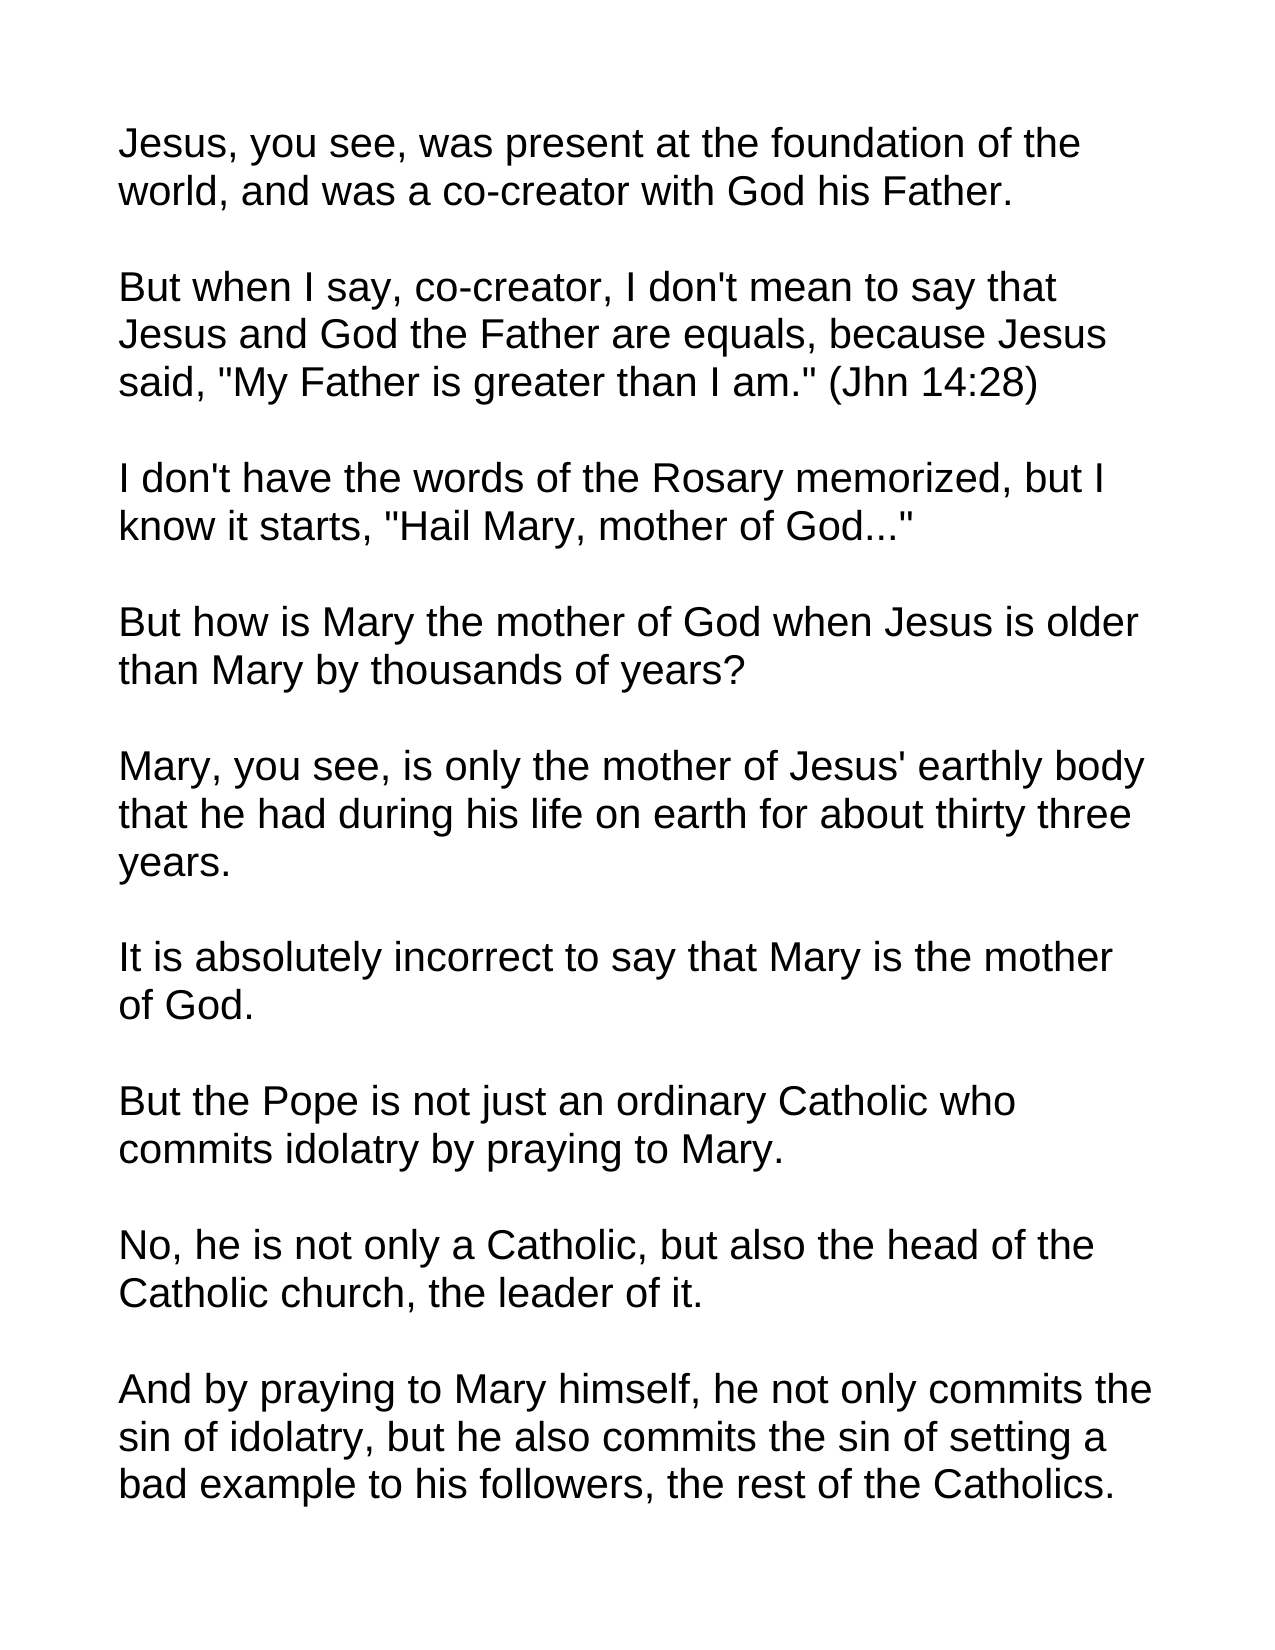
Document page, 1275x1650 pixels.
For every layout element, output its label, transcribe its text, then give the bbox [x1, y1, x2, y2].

text But how is Mary the mother of God when Jesus is older than Mary by thousands of years? [118, 597, 1157, 693]
text Jesus, you see, was present at the foundation of the world, and was a co-creator with God his Father. [118, 118, 1157, 214]
text And by praying to Mary himself, he not only commits the sin of idolatry, but he also commits the sin of setting a bad example to his followers, the rest of the Catholics. [118, 1364, 1157, 1508]
text Mary, you see, is only the mother of Jesus' earthly body that he had during his life on earth for about thirty three years. [118, 741, 1157, 885]
text I don't have the words of the Rosary memorized, but I know it starts, "Hail Mary, mother of God..." [118, 453, 1157, 549]
text It is absolutely incorrect to say that Mary is the mother of God. [118, 933, 1157, 1028]
text But the Pope is not just an ordinary Catholic who commits idolatry by praying to Mary. [118, 1076, 1157, 1172]
text But when I say, co-creator, I don't mean to say that Jesus and God the Father are equals, because Jesus said, "My Father is greater than I am." (Jhn 14:28) [118, 262, 1157, 406]
text No, he is not only a Catholic, but also the head of the Catholic church, the leader of it. [118, 1220, 1157, 1316]
